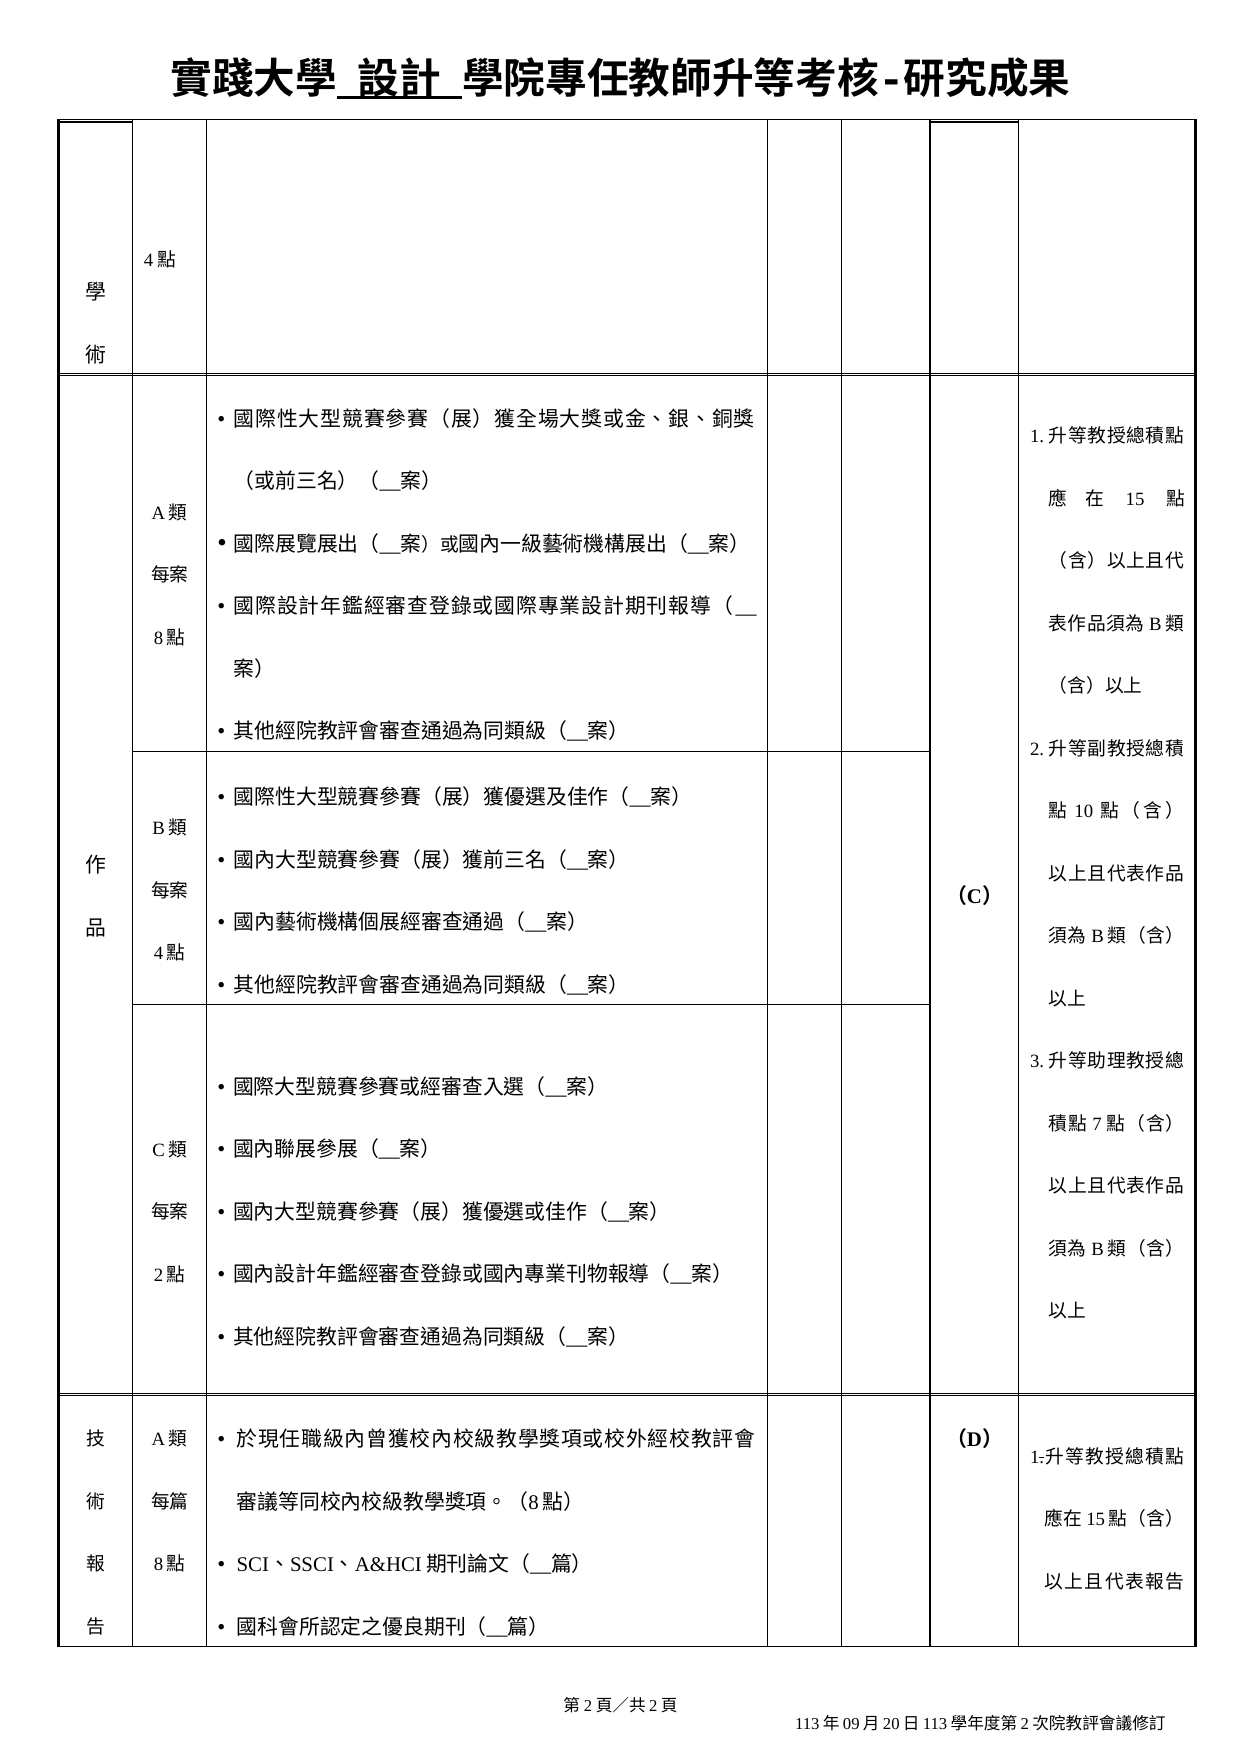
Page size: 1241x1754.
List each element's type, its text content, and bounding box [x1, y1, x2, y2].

table_cell 國際大型競賽參賽或經審查入選（__案） 國內聯展參展（__案） 國內大型競賽參賽（展）獲優選或佳作（__案） 國內設計年鑑經審查登錄或國內專業刊物報導（__案） 其他經院教評會審查通過為同類級（__案） [207, 1005, 767, 1393]
table_cell [768, 376, 841, 751]
table_cell [842, 1005, 929, 1393]
table_cell B類 每案 4點 [133, 752, 206, 1004]
table_cell 作品 [60, 376, 132, 1393]
table_cell [931, 123, 1018, 372]
table_cell 於現任職級內曾獲校內校級教學獎項或校外經校教評會審議等同校內校級教學獎項。（8點） SCI、SSCI、A&HCI期刊論文（__篇） 國科會所認定之優良期刊（__篇） [207, 1396, 767, 1646]
table_cell C類 每案 2點 [133, 1005, 206, 1393]
table_cell A類每篇 8點 [133, 1396, 206, 1646]
table_cell [842, 376, 929, 751]
table_cell 1.升等教授總積點應在15點（含）以上且代表報告 [1019, 1396, 1194, 1646]
table_cell 升等教授總積點應在15點（含）以上且代表作品須為B類（含）以上 升等副教授總積點10點（含）以上且代表作品須為B類（含）以上 升等助理教授總積點7點（含）以上且代表作品須為B類（含）以上 [1019, 376, 1194, 1393]
table_cell 專門著作／學術專書 [60, 123, 132, 372]
table_cell [842, 1396, 929, 1646]
table_cell 國際性大型競賽參賽（展）獲優選及佳作（__案） 國內大型競賽參賽（展）獲前三名（__案） 國內藝術機構個展經審查通過（__案） 其他經院教評會審查通過為同類級（__案） [207, 752, 767, 1004]
table_cell 國際性大型競賽參賽（展）獲全場大獎或金、銀、銅獎（或前三名）（__案） 國際展覽展出（__案）或國內一級藝術機構展出（__案） 國際設計年鑑經審查登錄或國際專業設計期刊報導（__案） 其他經院教評會審查通過為同類級（__案） [207, 376, 767, 751]
table_cell [207, 120, 767, 372]
table_cell 4點 [133, 120, 206, 372]
table_cell 技術報告 [60, 1396, 132, 1646]
table_cell （D） [931, 1396, 1018, 1646]
table_cell [1019, 120, 1194, 372]
table_cell [768, 1005, 841, 1393]
table_cell A類 每案 8點 [133, 376, 206, 751]
table_cell [842, 120, 929, 372]
table_cell [768, 1396, 841, 1646]
table_cell [842, 752, 929, 1004]
table_cell （C） [931, 376, 1018, 1393]
table_cell [768, 752, 841, 1004]
table_cell [768, 120, 841, 372]
